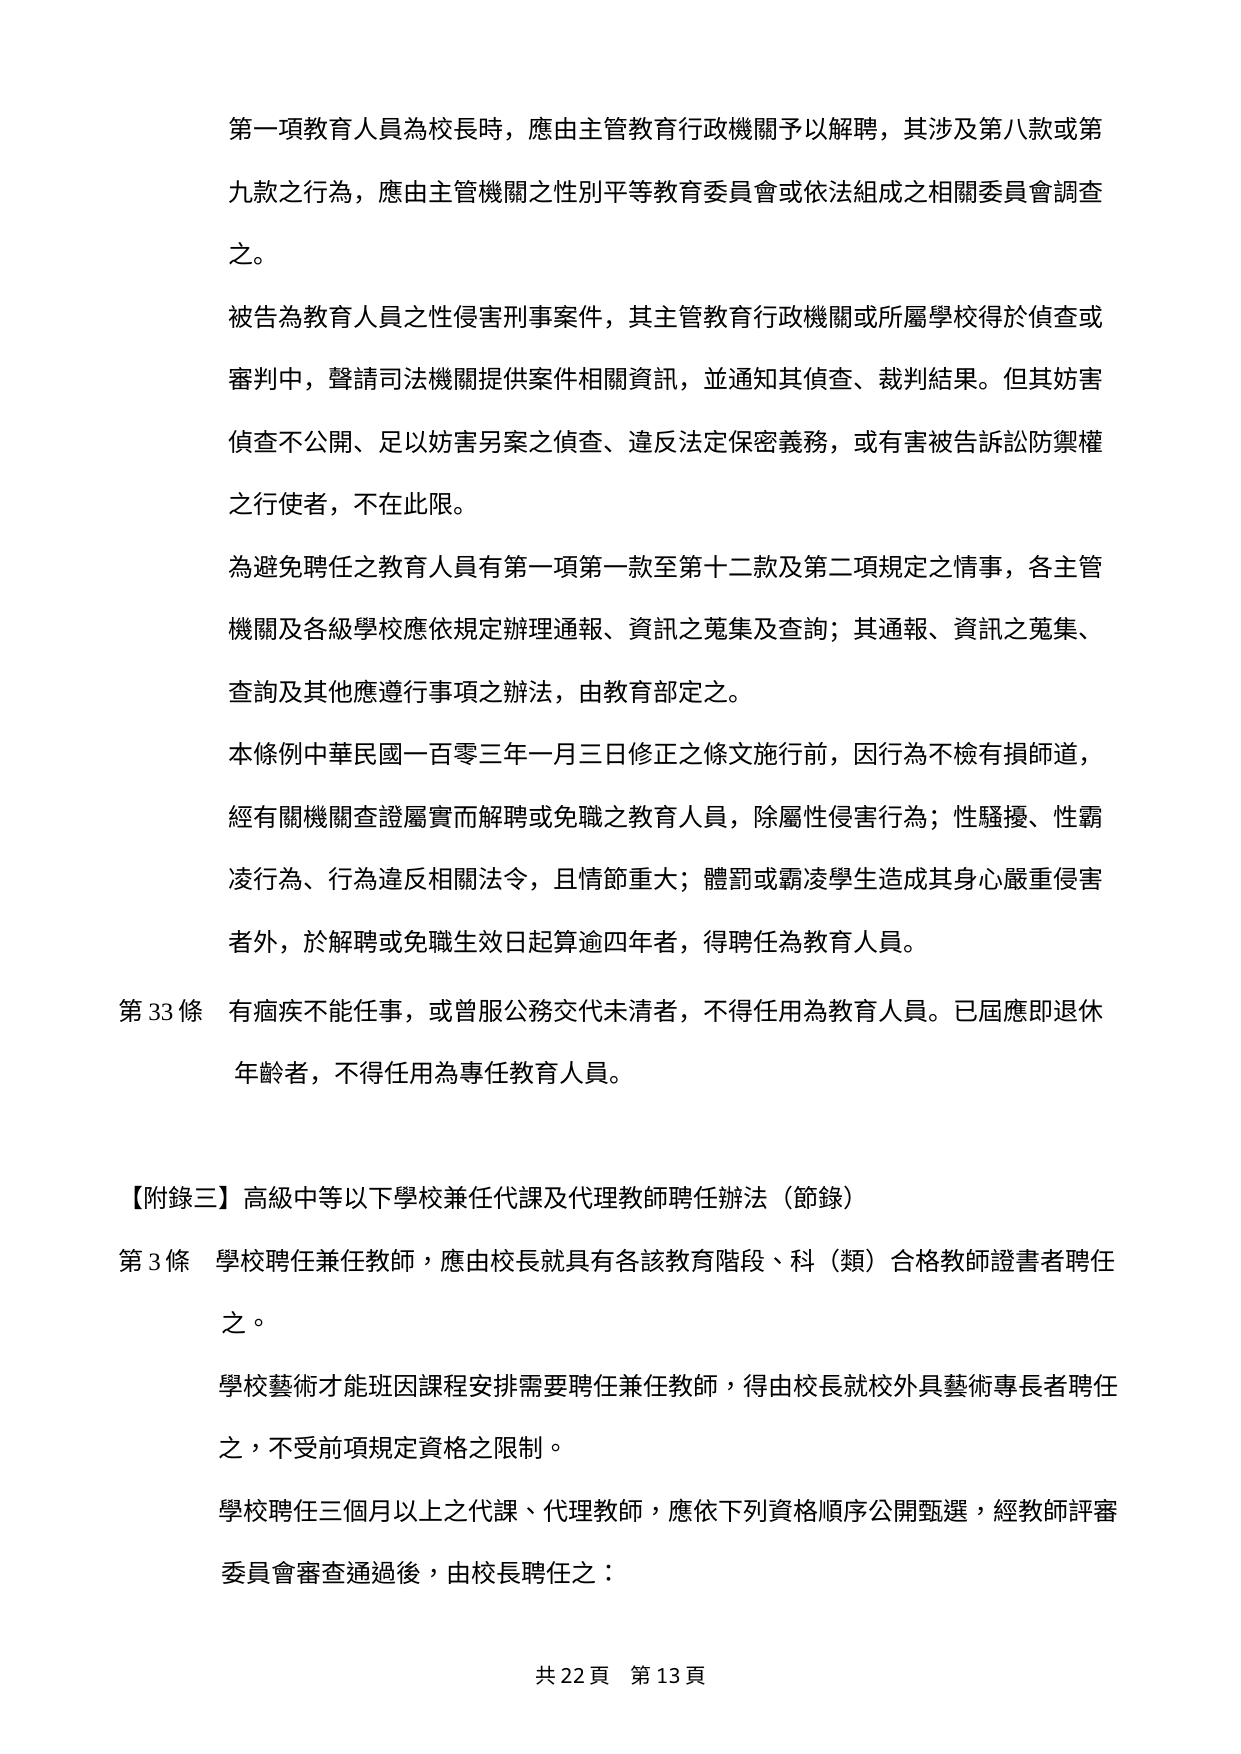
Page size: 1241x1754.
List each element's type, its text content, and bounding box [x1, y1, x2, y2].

text 為避免聘任之教育人員有第一項第一款至第十二款及第二項規定之情事，各主管機關及各級學校應依規定辦理通報、資訊之蒐集及查詢；其通報、資訊之蒐集、查詢及其他應遵行事項之辦法，由教育部定之。 [229, 523, 1122, 711]
text 本條例中華民國一百零三年一月三日修正之條文施行前，因行為不檢有損師道，經有關機關查證屬實而解聘或免職之教育人員，除屬性侵害行為；性騷擾、性霸凌行為、行為違反相關法令，且情節重大；體罰或霸凌學生造成其身心嚴重侵害者外，於解聘或免職生效日起算逾四年者，得聘任為教育人員。 [229, 711, 1122, 961]
text 第33條 有痼疾不能任事，或曾服公務交代未清者，不得任用為教育人員。已屆應即退休年齡者，不得任用為專任教育人員。 [118, 968, 1122, 1093]
text 被告為教育人員之性侵害刑事案件，其主管教育行政機關或所屬學校得於偵查或審判中，聲請司法機關提供案件相關資訊，並通知其偵查、裁判結果。但其妨害偵查不公開、足以妨害另案之偵查、違反法定保密義務，或有害被告訴訟防禦權之行使者，不在此限。 [229, 273, 1122, 523]
text 第3條 學校聘任兼任教師，應由校長就具有各該教育階段、科（類）合格教師證書者聘任之。 [118, 1218, 1122, 1343]
text 學校藝術才能班因課程安排需要聘任兼任教師，得由校長就校外具藝術專長者聘任之，不受前項規定資格之限制。 [218, 1343, 1122, 1468]
text 第一項教育人員為校長時，應由主管教育行政機關予以解聘，其涉及第八款或第九款之行為，應由主管機關之性別平等教育委員會或依法組成之相關委員會調查之。 [229, 86, 1122, 273]
text 學校聘任三個月以上之代課、代理教師，應依下列資格順序公開甄選，經教師評審委員會審查通過後，由校長聘任之： [218, 1468, 1122, 1593]
text 【附錄三】高級中等以下學校兼任代課及代理教師聘任辦法（節錄） [118, 1155, 1122, 1218]
